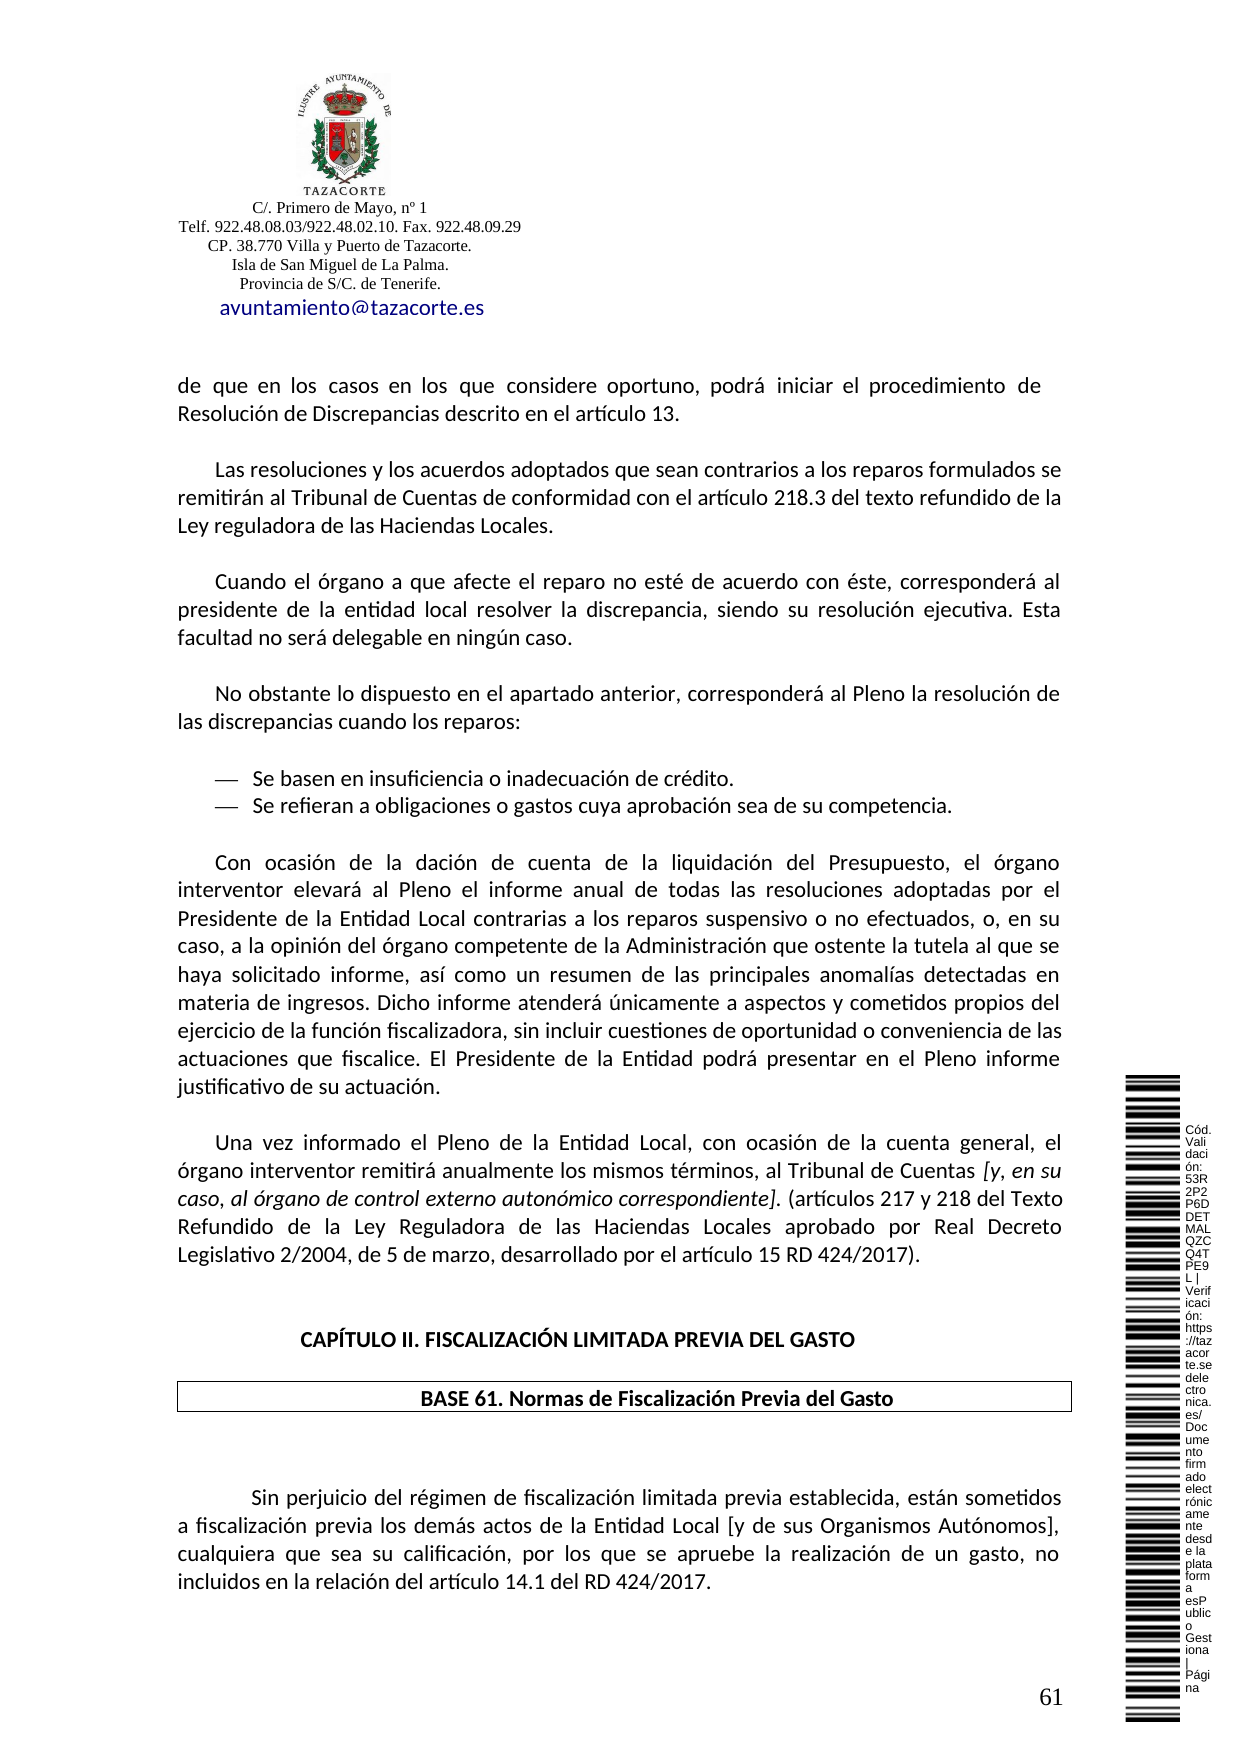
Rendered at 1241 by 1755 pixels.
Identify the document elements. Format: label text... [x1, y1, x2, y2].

text Cód. Validación: 53R2P2P6DDETMALQZCQ4TPE9L | Verificación: https://tazacorte.sedelectronica.es/ Documento firmado electrónicamente desde la plataforma esPublico Gestiona | Página 61 de 63 [1185, 1124, 1212, 1693]
text 61 [37, 1682, 1064, 1710]
subtitle CAPÍTULO II. FISCALIZACIÓN LIMITADA PREVIA DEL GASTO [37, 1325, 1118, 1353]
text de que en los casos en los que considere oportuno, podrá iniciar el procedimiento de Resolución de Discrepancias descrito en el artículo 13. [177, 371, 1067, 427]
text Cuando el órgano a que afecte el reparo no esté de acuerdo con éste, corresponderá al presidente de la entidad local resolver la discrepancia, siendo su resolución ejecutiva. Esta facultad no será delegable en ningún caso. [177, 567, 1062, 651]
text Sin perjuicio del régimen de fiscalización limitada previa establecida, están sometidos a fiscalización previa los demás actos de la Entidad Local [y de sus Organismos Autónomos], cualquiera que sea su calificación, por los que se apruebe la realización de un gasto, no incluidos en la relación del artículo 14.1 del RD 424/2017. [177, 1483, 1062, 1595]
text Las resoluciones y los acuerdos adoptados que sean contrarios a los reparos formulados se remitirán al Tribunal de Cuentas de conformidad con el artículo 218.3 del texto refundido de la Ley reguladora de las Haciendas Locales. [177, 455, 1062, 539]
text Una vez informado el Pleno de la Entidad Local, con ocasión de la cuenta general, el órgano interventor remitirá anualmente los mismos términos, al Tribunal de Cuentas [y, en su caso, al órgano de control externo autonómico correspondiente]. (artículos 217 y 218 del Texto Refundido de la Ley Reguladora de las Haciendas Locales aprobado por Real Decreto Legislativo 2/2004, de 5 de marzo, desarrollado por el artículo 15 RD 424/2017). [177, 1128, 1064, 1268]
text BASE 61. Normas de Fiscalización Previa del Gasto [420, 1384, 1071, 1411]
text Con ocasión de la dación de cuenta de la liquidación del Presupuesto, el órgano interventor elevará al Pleno el informe anual de todas las resoluciones adoptadas por el Presidente de la Entidad Local contrarias a los reparos suspensivo o no efectuados, o, en su caso, a la opinión del órgano competente de la Administración que ostente la tutela al que se haya solicitado informe, así como un resumen de las principales anomalías detectadas en materia de ingresos. Dicho informe atenderá únicamente a aspectos y cometidos propios del ejercicio de la función fiscalizadora, sin incluir cuestiones de oportunidad o conveniencia de las actuaciones que fiscalice. El Presidente de la Entidad podrá presentar en el Pleno informe justificativo de su actuación. [177, 848, 1062, 1100]
text No obstante lo dispuesto en el apartado anterior, corresponderá al Pleno la resolución de las discrepancias cuando los reparos: [177, 679, 1062, 735]
list Se basen en insuficiencia o inadecuación de crédito. [215, 764, 1191, 792]
list Se refieran a obligaciones o gastos cuya aprobación sea de su competencia. [215, 792, 1191, 819]
